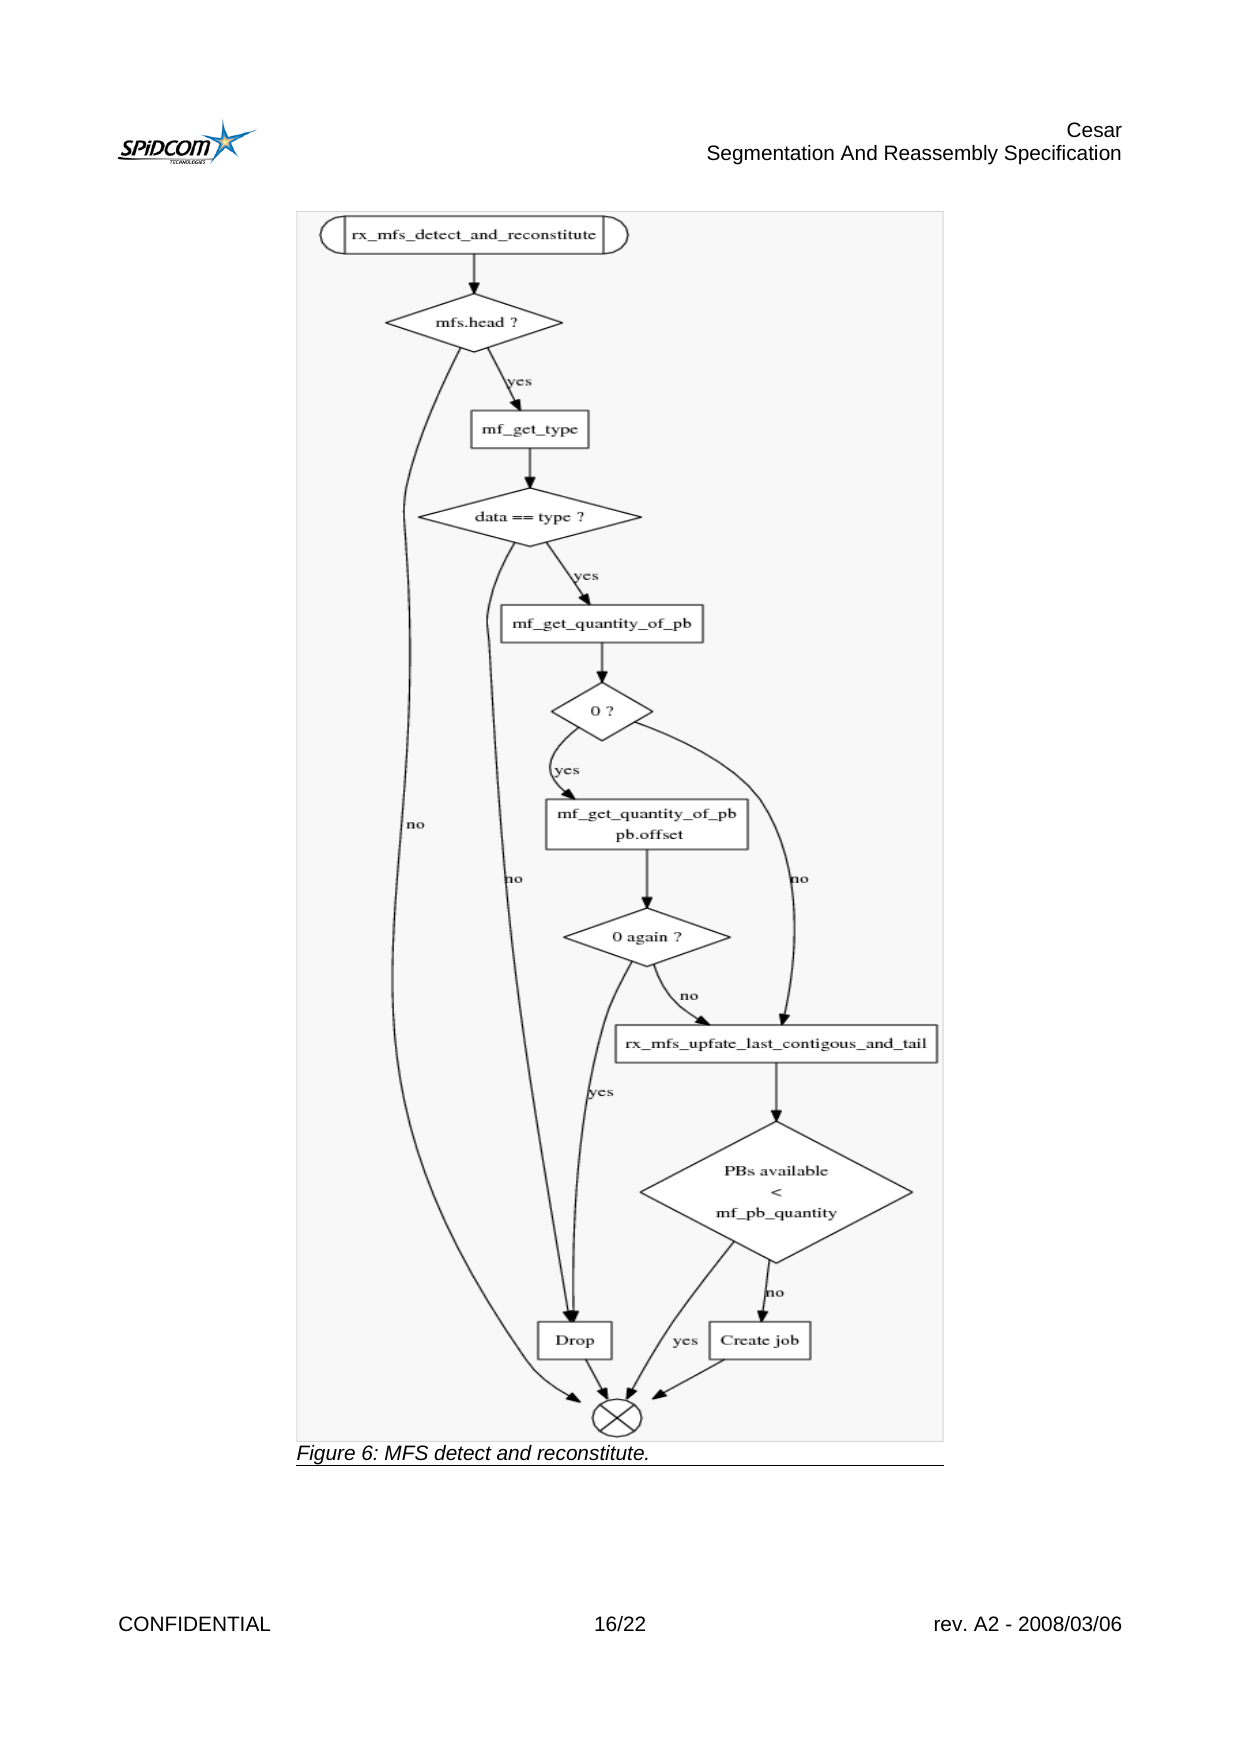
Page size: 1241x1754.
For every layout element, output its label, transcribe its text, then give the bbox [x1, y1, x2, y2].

text Figure 6: MFS detect and reconstitute. [296, 1442, 944, 1465]
picture [296, 211, 944, 1442]
picture [117, 118, 258, 165]
